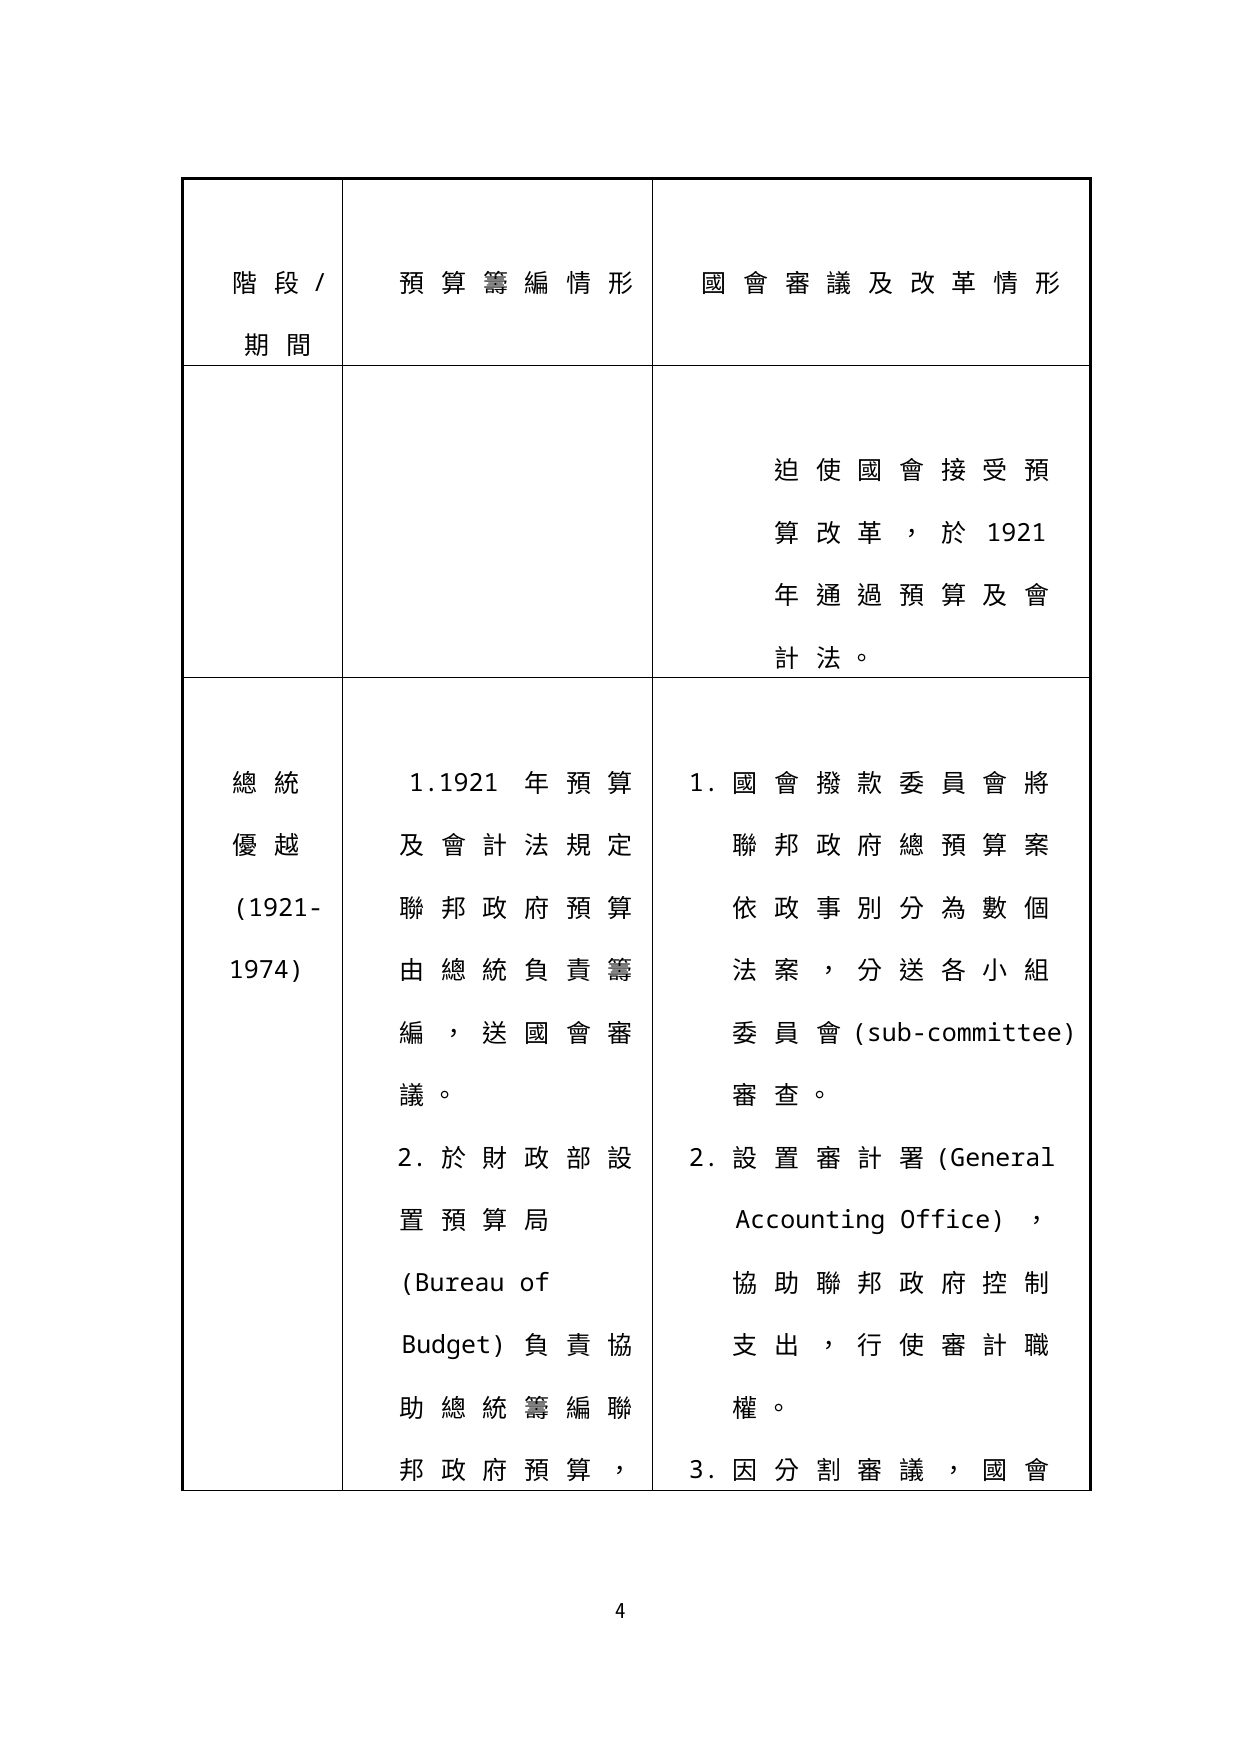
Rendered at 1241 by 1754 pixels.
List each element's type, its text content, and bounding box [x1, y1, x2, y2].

table_cell 1.1921年預算及會計法規定聯邦政府預算由總統負責籌編，送國會審議。 2.於財政部設置預算局(Bureau of Budget)負責協助總統籌編聯邦政府預算， [343, 678, 652, 1490]
table_cell 總統優越(1921-1974) [184, 678, 342, 1490]
table_header 階段/期間 [184, 180, 342, 365]
table_header 預算籌編情形 [343, 180, 652, 365]
table_cell [184, 366, 342, 677]
table_cell 迫使國會接受預算改革，於1921年通過預算及會計法。 [653, 366, 1089, 677]
table_cell 1.國會撥款委員會將聯邦政府總預算案依政事別分為數個法案，分送各小組委員會(sub-committee)審查。 2.設置審計署(General Accounting Office)，協助聯邦政府控制支出，行使審計職權。 3.因分割審議，國會 [653, 678, 1089, 1490]
table_cell [343, 366, 652, 677]
table_header 國會審議及改革情形 [653, 180, 1089, 365]
